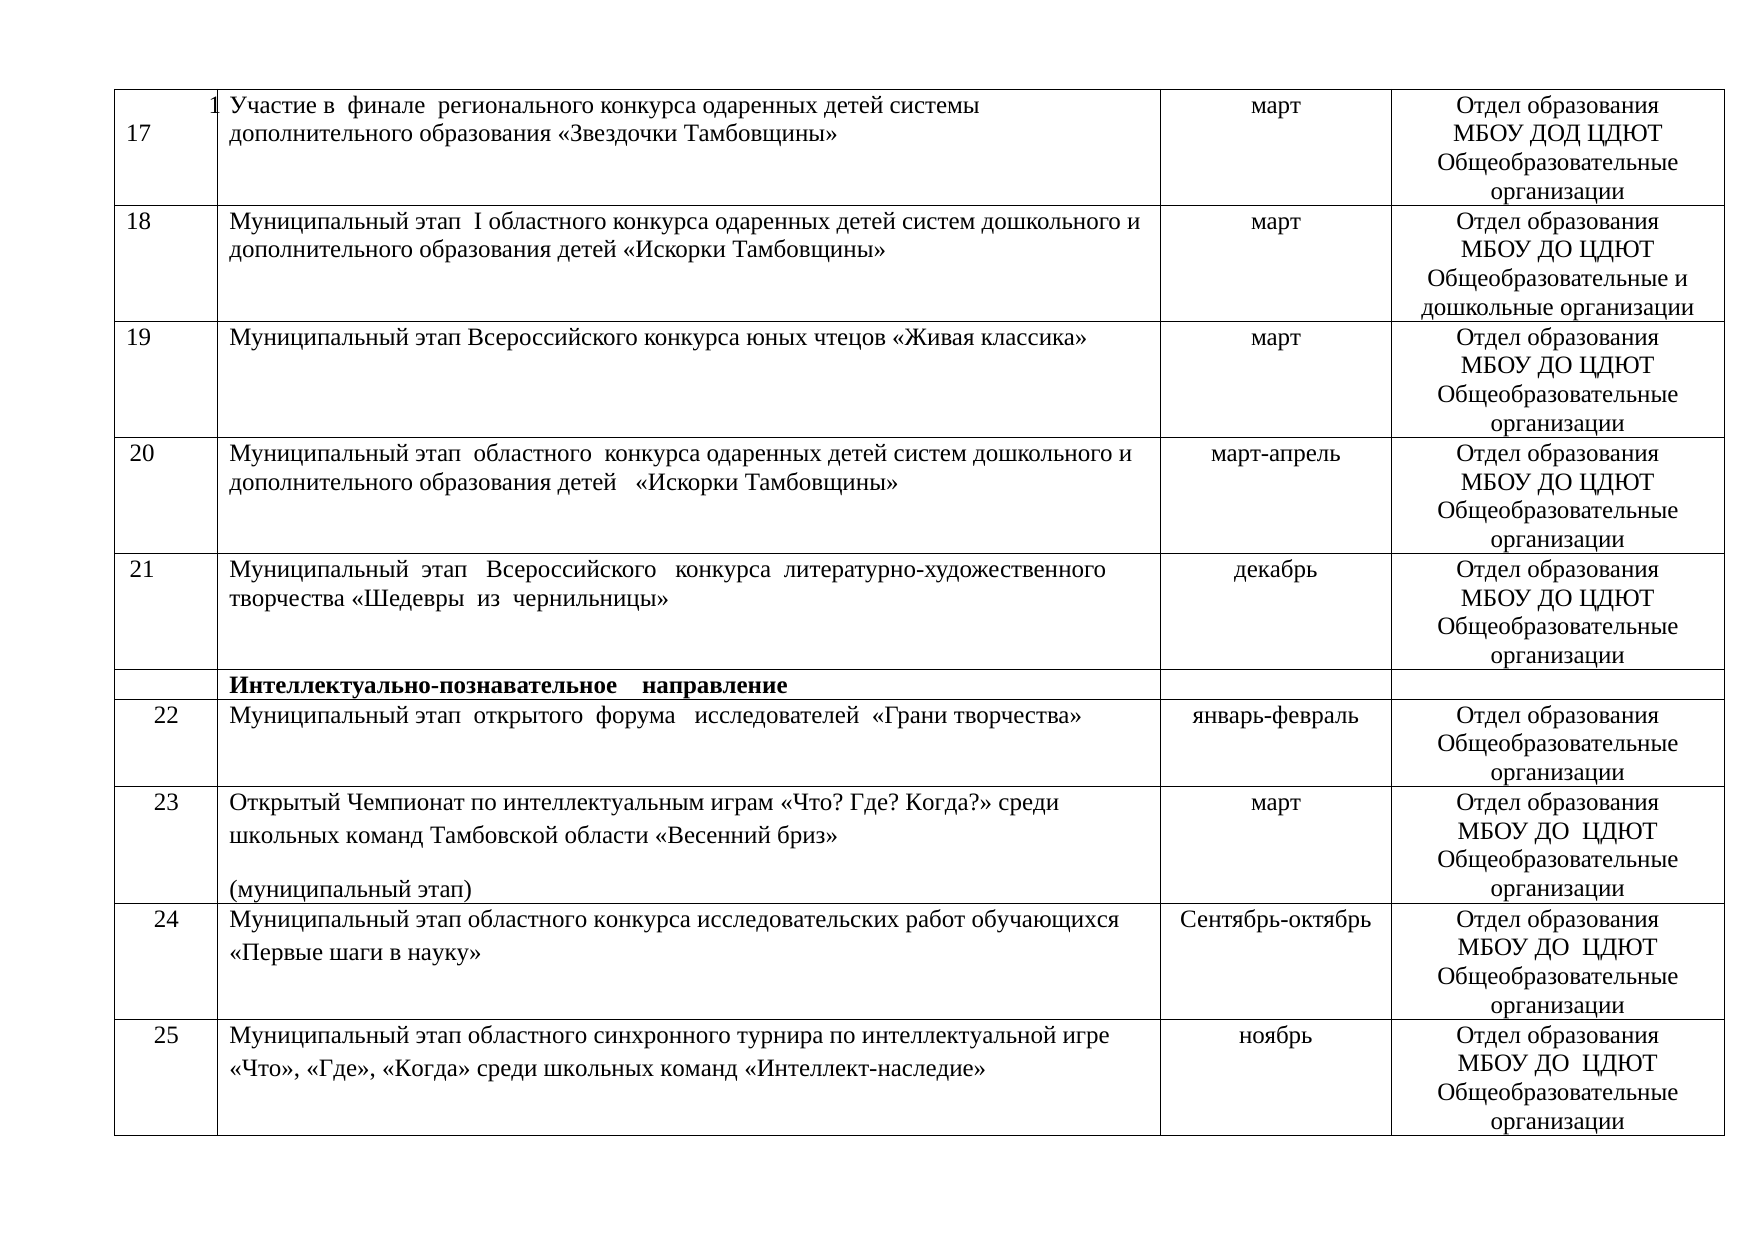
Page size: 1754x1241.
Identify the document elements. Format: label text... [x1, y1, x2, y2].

table_cell январь-февраль [1161, 700, 1391, 786]
table_cell 24 [115, 904, 217, 1019]
table_cell Муниципальный этап Всероссийского конкурса юных чтецов «Живая классика» [218, 322, 1160, 437]
table_cell Интеллектуально-познавательное направление [218, 670, 1160, 699]
table_cell 18 [115, 206, 217, 321]
table_cell Муниципальный этап областного синхронного турнира по интеллектуальной игре «Что», «Где», «Когда» среди школьных команд «Интеллект-наследие» [218, 1020, 1160, 1135]
table_cell Отдел образования МБОУ ДОД ЦДЮТ Общеобразовательные организации [1392, 90, 1724, 205]
table_cell 19 [115, 322, 217, 437]
table_cell Отдел образования МБОУ ДО ЦДЮТ Общеобразовательные организации [1392, 554, 1724, 669]
table_cell Отдел образования МБОУ ДО ЦДЮТ Общеобразовательные и дошкольные организации [1392, 206, 1724, 321]
table_cell Участие в финале регионального конкурса одаренных детей системы дополнительного образования «Звездочки Тамбовщины» [218, 90, 1160, 205]
table_cell 25 [115, 1020, 217, 1135]
table_cell Отдел образования МБОУ ДО ЦДЮТ Общеобразовательные организации [1392, 322, 1724, 437]
table_cell Муниципальный этап открытого форума исследователей «Грани творчества» [218, 700, 1160, 786]
table_cell 23 [115, 787, 217, 903]
table_cell Муниципальный этап областного конкурса одаренных детей систем дошкольного и дополнительного образования детей «Искорки Тамбовщины» [218, 438, 1160, 553]
table_cell [1392, 670, 1724, 699]
table_cell Муниципальный этап областного конкурса исследовательских работ обучающихся «Первые шаги в науку» [218, 904, 1160, 1019]
table_cell март [1161, 787, 1391, 903]
table_cell [115, 670, 217, 699]
table_cell Отдел образования МБОУ ДО ЦДЮТ Общеобразовательные организации [1392, 1020, 1724, 1135]
table_cell Отдел образования Общеобразовательные организации [1392, 700, 1724, 786]
table_cell [1161, 670, 1391, 699]
table_cell Отдел образования МБОУ ДО ЦДЮТ Общеобразовательные организации [1392, 787, 1724, 903]
table_cell ноябрь [1161, 1020, 1391, 1135]
table_cell 22 [115, 700, 217, 786]
table_cell 1 17 [115, 90, 217, 205]
table_cell Отдел образования МБОУ ДО ЦДЮТ Общеобразовательные организации [1392, 438, 1724, 553]
table_cell Муниципальный этап I областного конкурса одаренных детей систем дошкольного и дополнительного образования детей «Искорки Тамбовщины» [218, 206, 1160, 321]
table_cell Открытый Чемпионат по интеллектуальным играм «Что? Где? Когда?» среди школьных команд Тамбовской области «Весенний бриз» (муниципальный этап) [218, 787, 1160, 903]
table_cell март [1161, 90, 1391, 205]
table_cell март [1161, 206, 1391, 321]
table_cell Отдел образования МБОУ ДО ЦДЮТ Общеобразовательные организации [1392, 904, 1724, 1019]
table_cell Муниципальный этап Всероссийского конкурса литературно-художественного творчества «Шедевры из чернильницы» [218, 554, 1160, 669]
table_cell март-апрель [1161, 438, 1391, 553]
table_cell март [1161, 322, 1391, 437]
table_cell 20 [115, 438, 217, 553]
table_cell Сентябрь-октябрь [1161, 904, 1391, 1019]
table_cell 21 [115, 554, 217, 669]
table_cell декабрь [1161, 554, 1391, 669]
